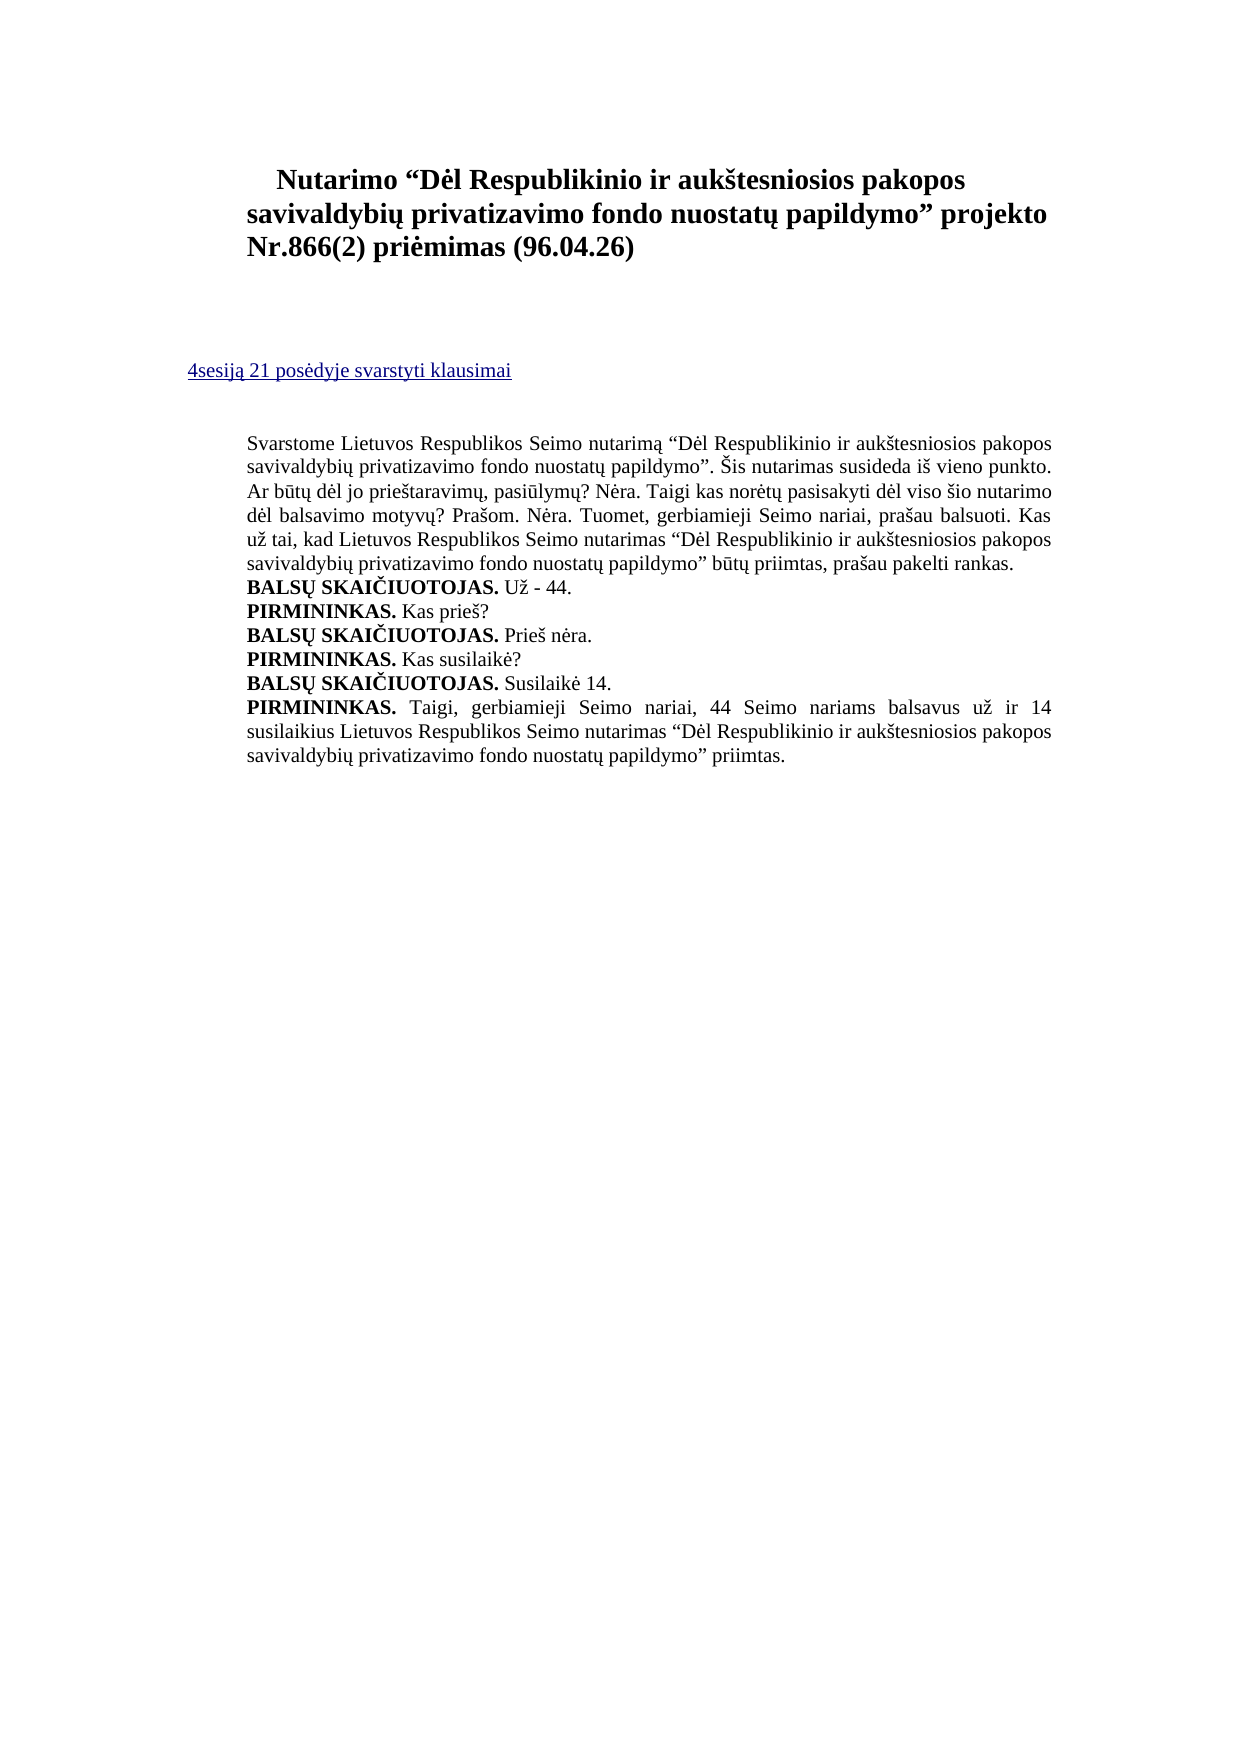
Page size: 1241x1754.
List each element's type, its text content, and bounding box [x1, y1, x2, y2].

text BALSŲ SKAIČIUOTOJAS. Prieš nėra. [247, 623, 1053, 647]
text Nutarimo “Dėl Respublikinio ir aukštesniosios pakopos savivaldybių privatizavimo fondo nuostatų papildymo” projekto Nr.866(2) priėmimas (96.04.26) [247, 162, 1053, 263]
text BALSŲ SKAIČIUOTOJAS. Už - 44. [247, 575, 1053, 599]
text BALSŲ SKAIČIUOTOJAS. Susilaikė 14. [247, 671, 1053, 695]
text 4sesiją 21 posėdyje svarstyti klausimai [187, 358, 1053, 382]
text PIRMININKAS. Kas prieš? [247, 599, 1053, 623]
text PIRMININKAS. Taigi, gerbiamieji Seimo nariai, 44 Seimo nariams balsavus už ir 14 susilaikius Lietuvos Respublikos Seimo nutarimas “Dėl Respublikinio ir aukštesniosios pakopos savivaldybių privatizavimo fondo nuostatų papildymo” priimtas. [247, 695, 1053, 767]
text PIRMININKAS. Kas susilaikė? [247, 647, 1053, 671]
text Svarstome Lietuvos Respublikos Seimo nutarimą “Dėl Respublikinio ir aukštesniosios pakopos savivaldybių privatizavimo fondo nuostatų papildymo”. Šis nutarimas susideda iš vieno punkto. Ar būtų dėl jo prieštaravimų, pasiūlymų? Nėra. Taigi kas norėtų pasisakyti dėl viso šio nutarimo dėl balsavimo motyvų? Prašom. Nėra. Tuomet, gerbiamieji Seimo nariai, prašau balsuoti. Kas už tai, kad Lietuvos Respublikos Seimo nutarimas “Dėl Respublikinio ir aukštesniosios pakopos savivaldybių privatizavimo fondo nuostatų papildymo” būtų priimtas, prašau pakelti rankas. [247, 430, 1053, 575]
